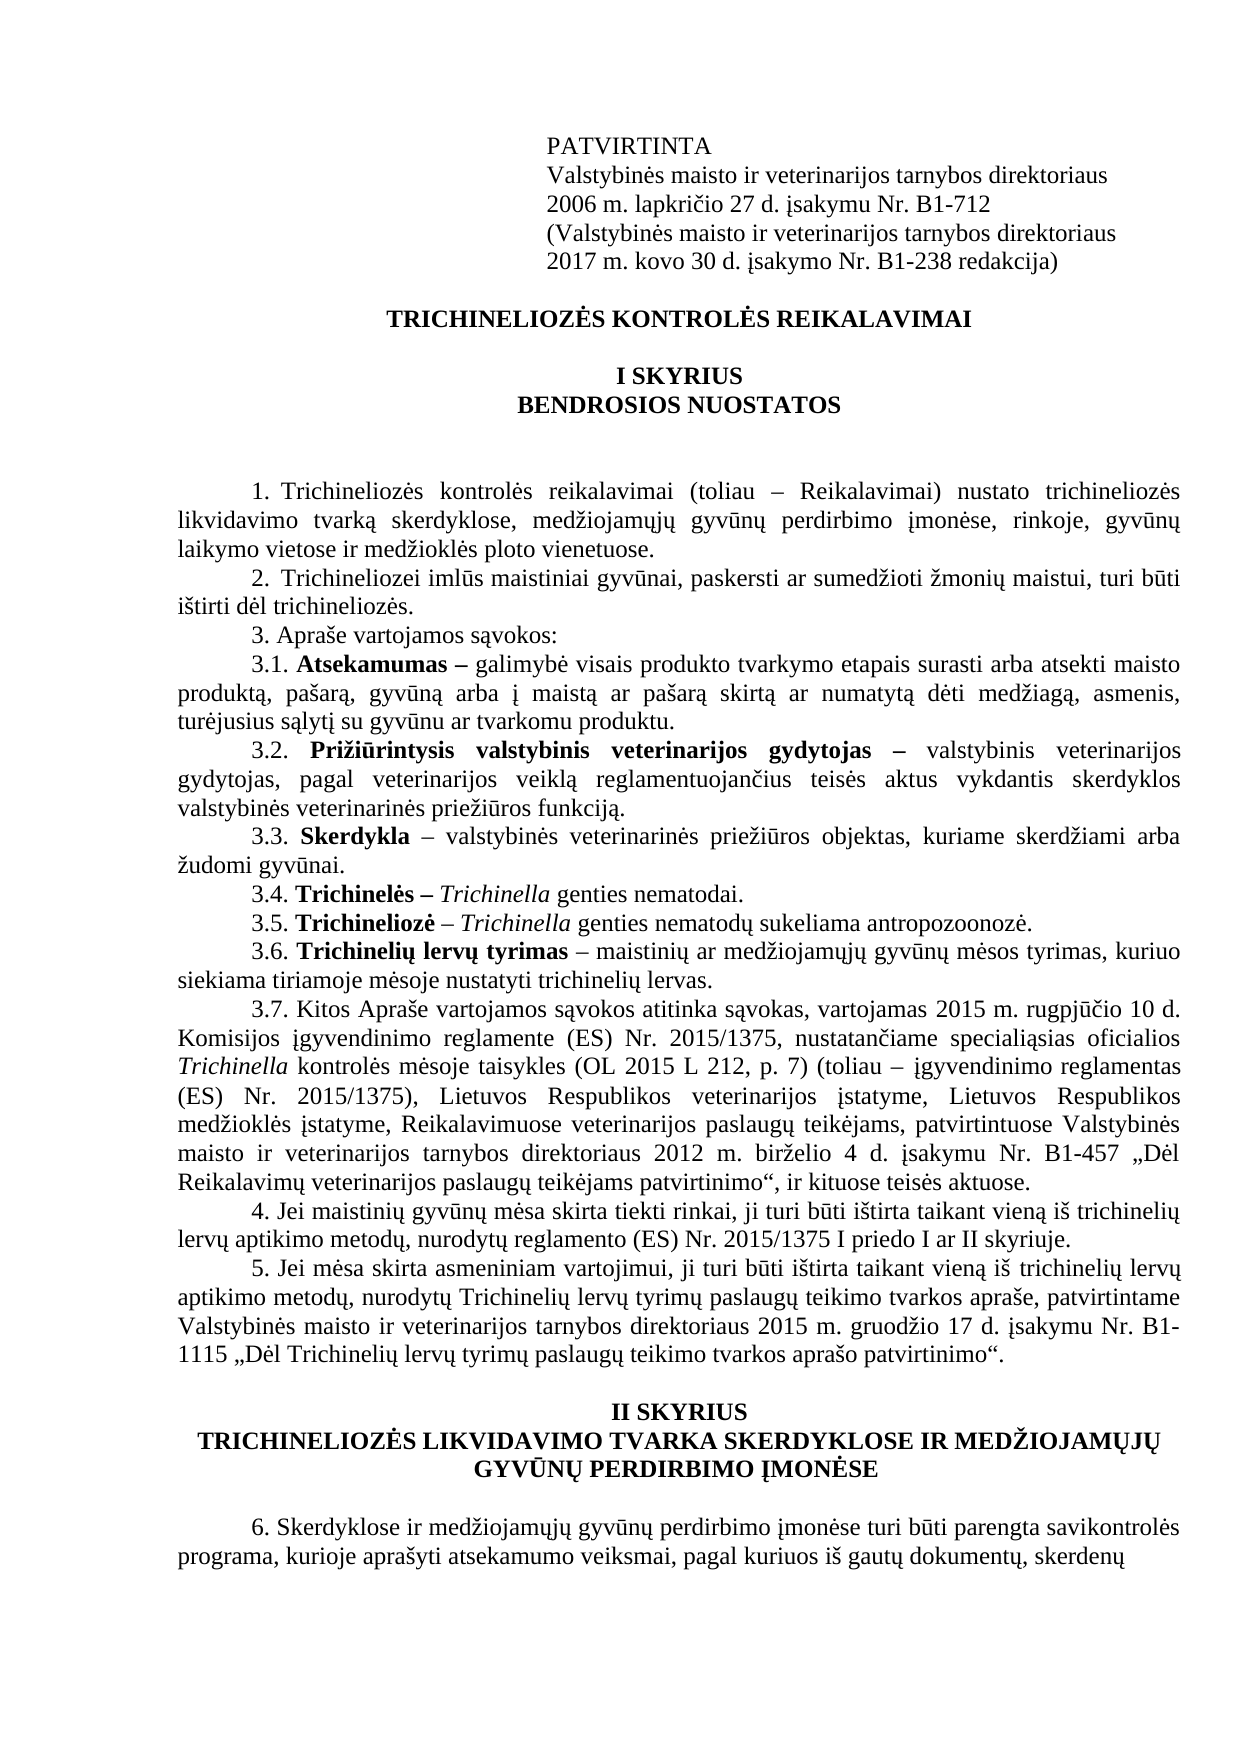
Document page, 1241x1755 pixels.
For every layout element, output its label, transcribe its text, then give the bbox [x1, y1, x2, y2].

text 3.2. Prižiūrintysis valstybinis veterinarijos gydytojas – valstybinis veterinarijos gydytojas, pagal veterinarijos veiklą reglamentuojančius teisės aktus vykdantis skerdyklos valstybinės veterinarinės priežiūros funkciją. [177, 735, 1181, 821]
text 3.1. Atsekamumas – galimybė visais produkto tvarkymo etapais surasti arba atsekti maisto produktą, pašarą, gyvūną arba į maistą ar pašarą skirtą ar numatytą dėti medžiagą, asmenis, turėjusius sąlytį su gyvūnu ar tvarkomu produktu. [177, 649, 1181, 735]
text 3.6. Trichinelių lervų tyrimas – maistinių ar medžiojamųjų gyvūnų mėsos tyrimas, kuriuo siekiama tiriamoje mėsoje nustatyti trichinelių lervas. [177, 936, 1181, 994]
text TRICHINELIOZĖS KONTROLĖS REIKALAVIMAI [177, 304, 1181, 333]
text TRICHINELIOZĖS LIKVIDAVIMO TVARKA SKERDYKLOSE IR MEDŽIOJAMŲJŲ GYVŪNŲ PERDIRBIMO ĮMONĖSE [177, 1426, 1181, 1483]
text Valstybinės maisto ir veterinarijos tarnybos direktoriaus [546, 160, 1181, 189]
text 5. Jei mėsa skirta asmeniniam vartojimui, ji turi būti ištirta taikant vieną iš trichinelių lervų aptikimo metodų, nurodytų Trichinelių lervų tyrimų paslaugų teikimo tvarkos apraše, patvirtintame Valstybinės maisto ir veterinarijos tarnybos direktoriaus 2015 m. gruodžio 17 d. įsakymu Nr. B1-1115 „Dėl Trichinelių lervų tyrimų paslaugų teikimo tvarkos aprašo patvirtinimo“. [177, 1253, 1181, 1368]
text I SKYRIUS [177, 361, 1181, 390]
text 3. Apraše vartojamos sąvokos: [177, 620, 1181, 649]
text 3.3. Skerdykla – valstybinės veterinarinės priežiūros objektas, kuriame skerdžiami arba žudomi gyvūnai. [177, 821, 1181, 879]
text II SKYRIUS [177, 1397, 1181, 1426]
text (Valstybinės maisto ir veterinarijos tarnybos direktoriaus [546, 218, 1181, 246]
text 2. Trichineliozei imlūs maistiniai gyvūnai, paskersti ar sumedžioti žmonių maistui, turi būti ištirti dėl trichineliozės. [177, 563, 1181, 620]
text 3.4. Trichinelės – Trichinella genties nematodai. [177, 879, 1181, 908]
text 1. Trichineliozės kontrolės reikalavimai (toliau – Reikalavimai) nustato trichineliozės likvidavimo tvarką skerdyklose, medžiojamųjų gyvūnų perdirbimo įmonėse, rinkoje, gyvūnų laikymo vietose ir medžioklės ploto vienetuose. [177, 476, 1181, 563]
text 3.7. Kitos Apraše vartojamos sąvokos atitinka sąvokas, vartojamas 2015 m. rugpjūčio 10 d. Komisijos įgyvendinimo reglamente (ES) Nr. 2015/1375, nustatančiame specialiąsias oficialios Trichinella kontrolės mėsoje taisykles (OL 2015 L 212, p. 7) (toliau – įgyvendinimo reglamentas (ES) Nr. 2015/1375), Lietuvos Respublikos veterinarijos įstatyme, Lietuvos Respublikos medžioklės įstatyme, Reikalavimuose veterinarijos paslaugų teikėjams, patvirtintuose Valstybinės maisto ir veterinarijos tarnybos direktoriaus 2012 m. birželio 4 d. įsakymu Nr. B1-457 „Dėl Reikalavimų veterinarijos paslaugų teikėjams patvirtinimo“, ir kituose teisės aktuose. [177, 994, 1181, 1196]
text PATVIRTINTA [546, 131, 1181, 160]
text 4. Jei maistinių gyvūnų mėsa skirta tiekti rinkai, ji turi būti ištirta taikant vieną iš trichinelių lervų aptikimo metodų, nurodytų reglamento (ES) Nr. 2015/1375 I priedo I ar II skyriuje. [177, 1196, 1181, 1253]
text 3.5. Trichineliozė – Trichinella genties nematodų sukeliama antropozoonozė. [177, 908, 1181, 936]
text 6. Skerdyklose ir medžiojamųjų gyvūnų perdirbimo įmonėse turi būti parengta savikontrolės programa, kurioje aprašyti atsekamumo veiksmai, pagal kuriuos iš gautų dokumentų, skerdenų [177, 1512, 1181, 1569]
text BENDROSIOS NUOSTATOS [177, 390, 1181, 419]
text 2006 m. lapkričio 27 d. įsakymu Nr. B1-712 [546, 189, 1181, 218]
text 2017 m. kovo 30 d. įsakymo Nr. B1-238 redakcija) [546, 246, 1181, 275]
